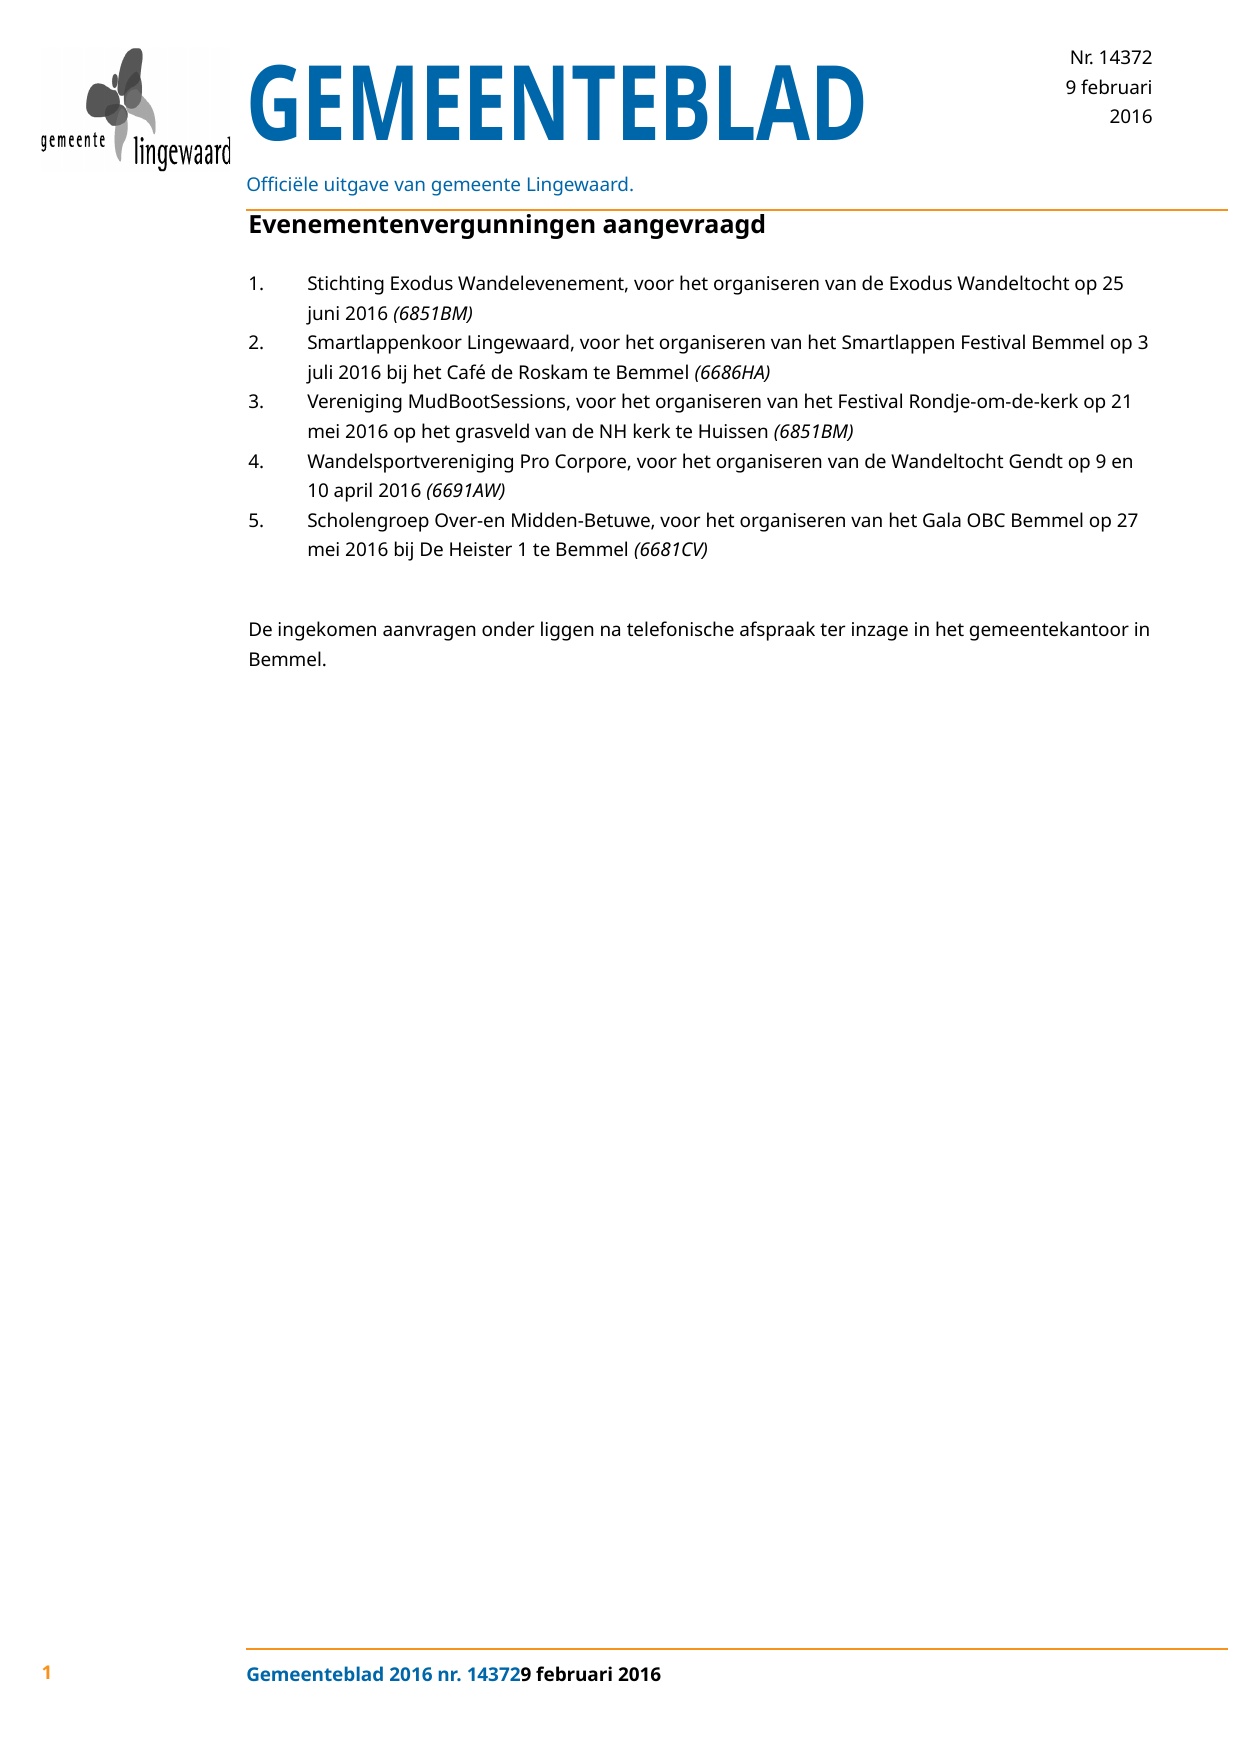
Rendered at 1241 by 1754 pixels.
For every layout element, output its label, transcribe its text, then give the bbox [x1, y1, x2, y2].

list Smartlappenkoor Lingewaard, voor het organiseren van het Smartlappen Festival Bemmel op 3 juli 2016 bij het Café de Roskam te Bemmel (6686HA) [248, 329, 1152, 385]
list Vereniging MudBootSessions, voor het organiseren van het Festival Rondje-om-de-kerk op 21 mei 2016 op het grasveld van de NH kerk te Huissen (6851BM) [248, 389, 1152, 444]
text Evenementenvergunningen aangevraagd [248, 211, 1152, 241]
list Scholengroep Over-en Midden-Betuwe, voor het organiseren van het Gala OBC Bemmel op 27 mei 2016 bij De Heister 1 te Bemmel (6681CV) [248, 507, 1152, 562]
picture [41, 47, 231, 172]
list Wandelsportvereniging Pro Corpore, voor het organiseren van de Wandeltocht Gendt op 9 en 10 april 2016 (6691AW) [248, 448, 1152, 503]
text De ingekomen aanvragen onder liggen na telefonische afspraak ter inzage in het gemeentekantoor in Bemmel. [248, 617, 1152, 672]
list Stichting Exodus Wandelevenement, voor het organiseren van de Exodus Wandeltocht op 25 juni 2016 (6851BM) [248, 270, 1152, 326]
